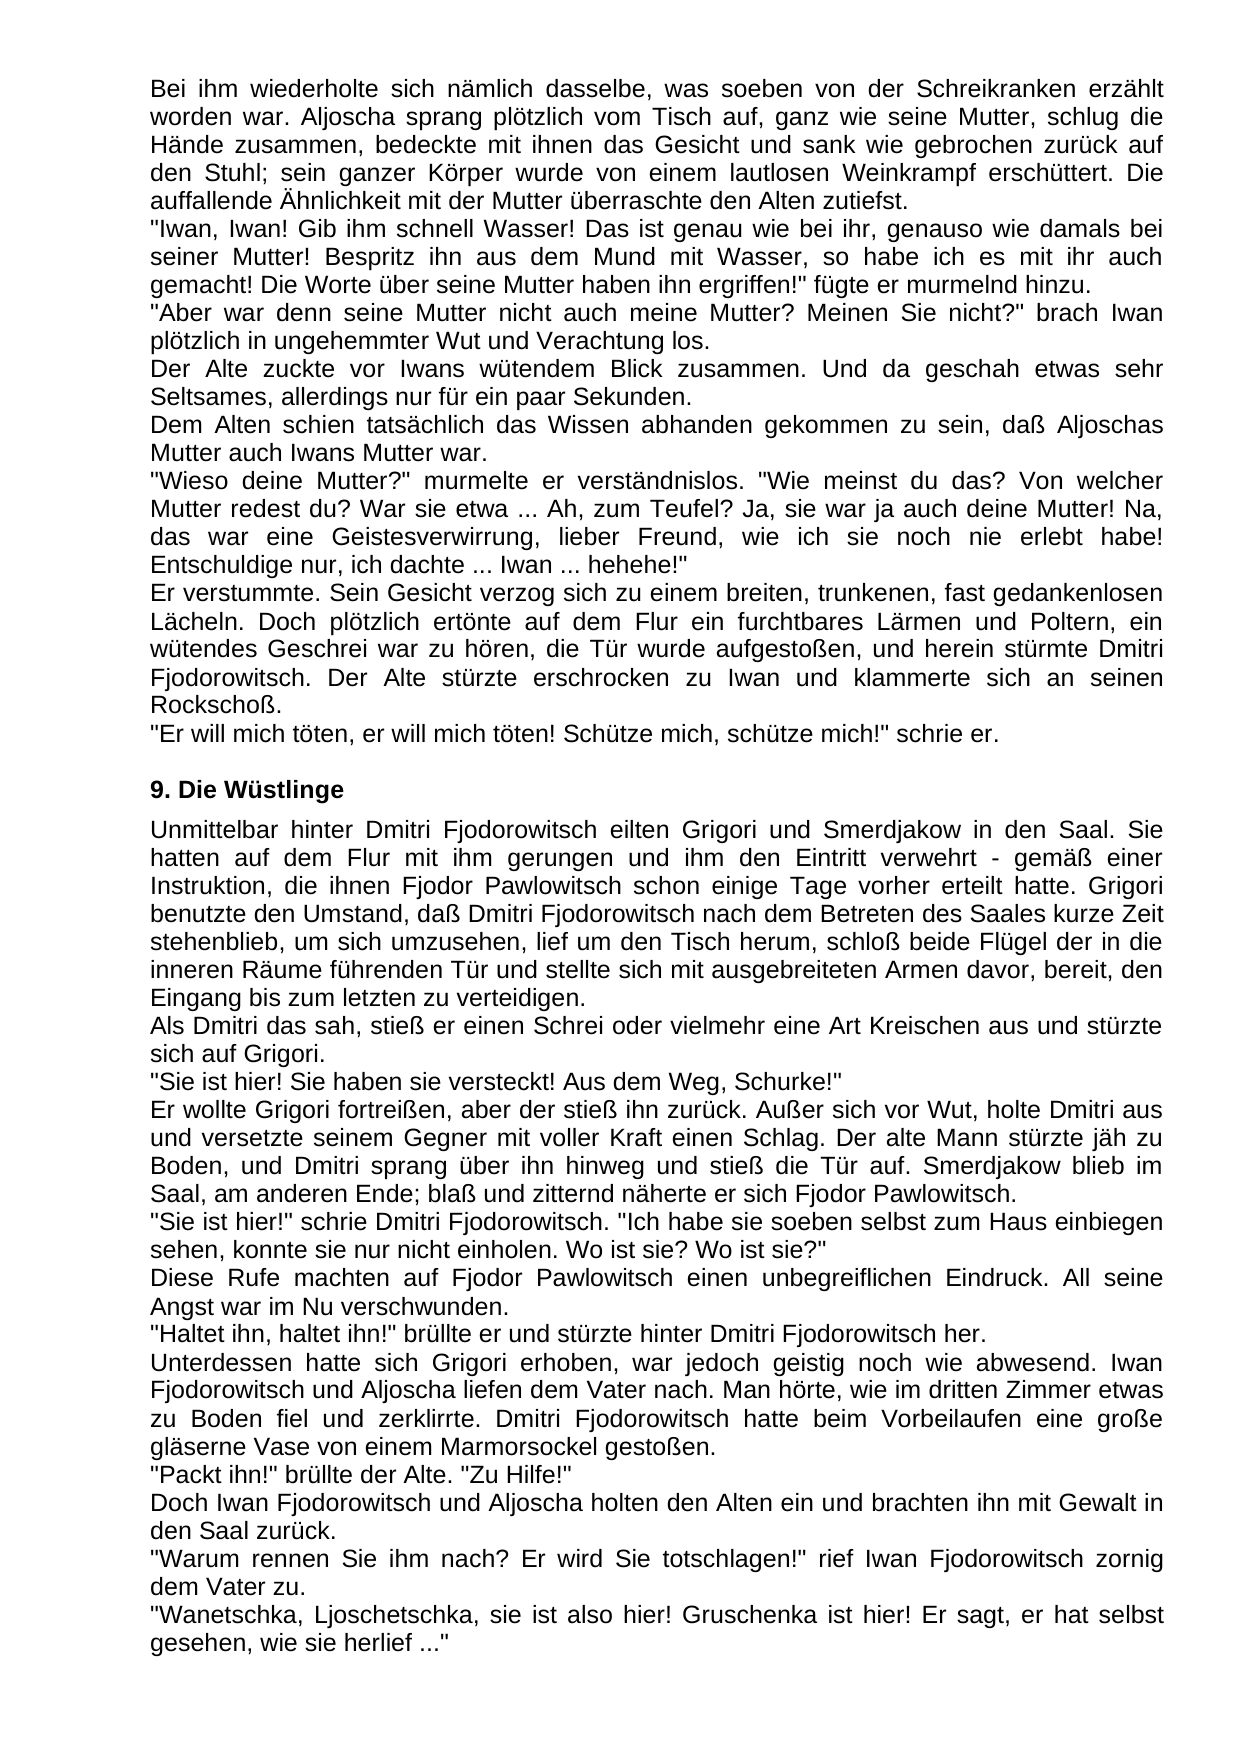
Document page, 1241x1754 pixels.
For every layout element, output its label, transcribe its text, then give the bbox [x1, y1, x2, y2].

text "Er will mich töten, er will mich töten! Schütze mich, schütze mich!" schrie er. [150, 719, 1166, 747]
text Diese Rufe machten auf Fjodor Pawlowitsch einen unbegreiflichen Eindruck. All seine Angst war im Nu verschwunden. [150, 1264, 1166, 1320]
text Dem Alten schien tatsächlich das Wissen abhanden gekommen zu sein, daß Aljoschas Mutter auch Iwans Mutter war. [150, 411, 1166, 467]
text Als Dmitri das sah, stieß er einen Schrei oder vielmehr eine Art Kreischen aus und stürzte sich auf Grigori. [150, 1012, 1166, 1068]
text Unmittelbar hinter Dmitri Fjodorowitsch eilten Grigori und Smerdjakow in den Saal. Sie hatten auf dem Flur mit ihm gerungen und ihm den Eintritt verwehrt - gemäß einer Instruktion, die ihnen Fjodor Pawlowitsch schon einige Tage vorher erteilt hatte. Grigori benutzte den Umstand, daß Dmitri Fjodorowitsch nach dem Betreten des Saales kurze Zeit stehenblieb, um sich umzusehen, lief um den Tisch herum, schloß beide Flügel der in die inneren Räume führenden Tür und stellte sich mit ausgebreiteten Armen davor, bereit, den Eingang bis zum letzten zu verteidigen. [150, 816, 1166, 1012]
text "Aber war denn seine Mutter nicht auch meine Mutter? Meinen Sie nicht?" brach Iwan plötzlich in ungehemmter Wut und Verachtung los. [150, 299, 1166, 355]
text Er wollte Grigori fortreißen, aber der stieß ihn zurück. Außer sich vor Wut, holte Dmitri aus und versetzte seinem Gegner mit voller Kraft einen Schlag. Der alte Mann stürzte jäh zu Boden, und Dmitri sprang über ihn hinweg und stieß die Tür auf. Smerdjakow blieb im Saal, am anderen Ende; blaß und zitternd näherte er sich Fjodor Pawlowitsch. [150, 1096, 1166, 1208]
text Doch Iwan Fjodorowitsch und Aljoscha holten den Alten ein und brachten ihn mit Gewalt in den Saal zurück. [150, 1488, 1166, 1544]
text Unterdessen hatte sich Grigori erhoben, war jedoch geistig noch wie abwesend. Iwan Fjodorowitsch und Aljoscha liefen dem Vater nach. Man hörte, wie im dritten Zimmer etwas zu Boden fiel und zerklirrte. Dmitri Fjodorowitsch hatte beim Vorbeilaufen eine große gläserne Vase von einem Marmorsockel gestoßen. [150, 1348, 1166, 1461]
text "Packt ihn!" brüllte der Alte. "Zu Hilfe!" [150, 1461, 1166, 1488]
text "Iwan, Iwan! Gib ihm schnell Wasser! Das ist genau wie bei ihr, genauso wie damals bei seiner Mutter! Bespritz ihn aus dem Mund mit Wasser, so habe ich es mit ihr auch gemacht! Die Worte über seine Mutter haben ihn ergriffen!" fügte er murmelnd hinzu. [150, 215, 1166, 299]
text "Sie ist hier!" schrie Dmitri Fjodorowitsch. "Ich habe sie soeben selbst zum Haus einbiegen sehen, konnte sie nur nicht einholen. Wo ist sie? Wo ist sie?" [150, 1208, 1166, 1264]
text "Haltet ihn, haltet ihn!" brüllte er und stürzte hinter Dmitri Fjodorowitsch her. [150, 1320, 1166, 1348]
text "Wieso deine Mutter?" murmelte er verständnislos. "Wie meinst du das? Von welcher Mutter redest du? War sie etwa ... Ah, zum Teufel? Ja, sie war ja auch deine Mutter! Na, das war eine Geistesverwirrung, lieber Freund, wie ich sie noch nie erlebt habe! Entschuldige nur, ich dachte ... Iwan ... hehehe!" [150, 467, 1166, 579]
text "Wanetschka, Ljoschetschka, sie ist also hier! Gruschenka ist hier! Er sagt, er hat selbst gesehen, wie sie herlief ..." [150, 1601, 1166, 1657]
text 9. Die Wüstlinge [150, 776, 1166, 803]
text Der Alte zuckte vor Iwans wütendem Blick zusammen. Und da geschah etwas sehr Seltsames, allerdings nur für ein paar Sekunden. [150, 355, 1166, 411]
text "Sie ist hier! Sie haben sie versteckt! Aus dem Weg, Schurke!" [150, 1068, 1166, 1096]
text Er verstummte. Sein Gesicht verzog sich zu einem breiten, trunkenen, fast gedankenlosen Lächeln. Doch plötzlich ertönte auf dem Flur ein furchtbares Lärmen und Poltern, ein wütendes Geschrei war zu hören, die Tür wurde aufgestoßen, und herein stürmte Dmitri Fjodorowitsch. Der Alte stürzte erschrocken zu Iwan und klammerte sich an seinen Rockschoß. [150, 579, 1166, 719]
text Bei ihm wiederholte sich nämlich dasselbe, was soeben von der Schreikranken erzählt worden war. Aljoscha sprang plötzlich vom Tisch auf, ganz wie seine Mutter, schlug die Hände zusammen, bedeckte mit ihnen das Gesicht und sank wie gebrochen zurück auf den Stuhl; sein ganzer Körper wurde von einem lautlosen Weinkrampf erschüttert. Die auffallende Ähnlichkeit mit der Mutter überraschte den Alten zutiefst. [150, 75, 1166, 215]
text "Warum rennen Sie ihm nach? Er wird Sie totschlagen!" rief Iwan Fjodorowitsch zornig dem Vater zu. [150, 1544, 1166, 1601]
